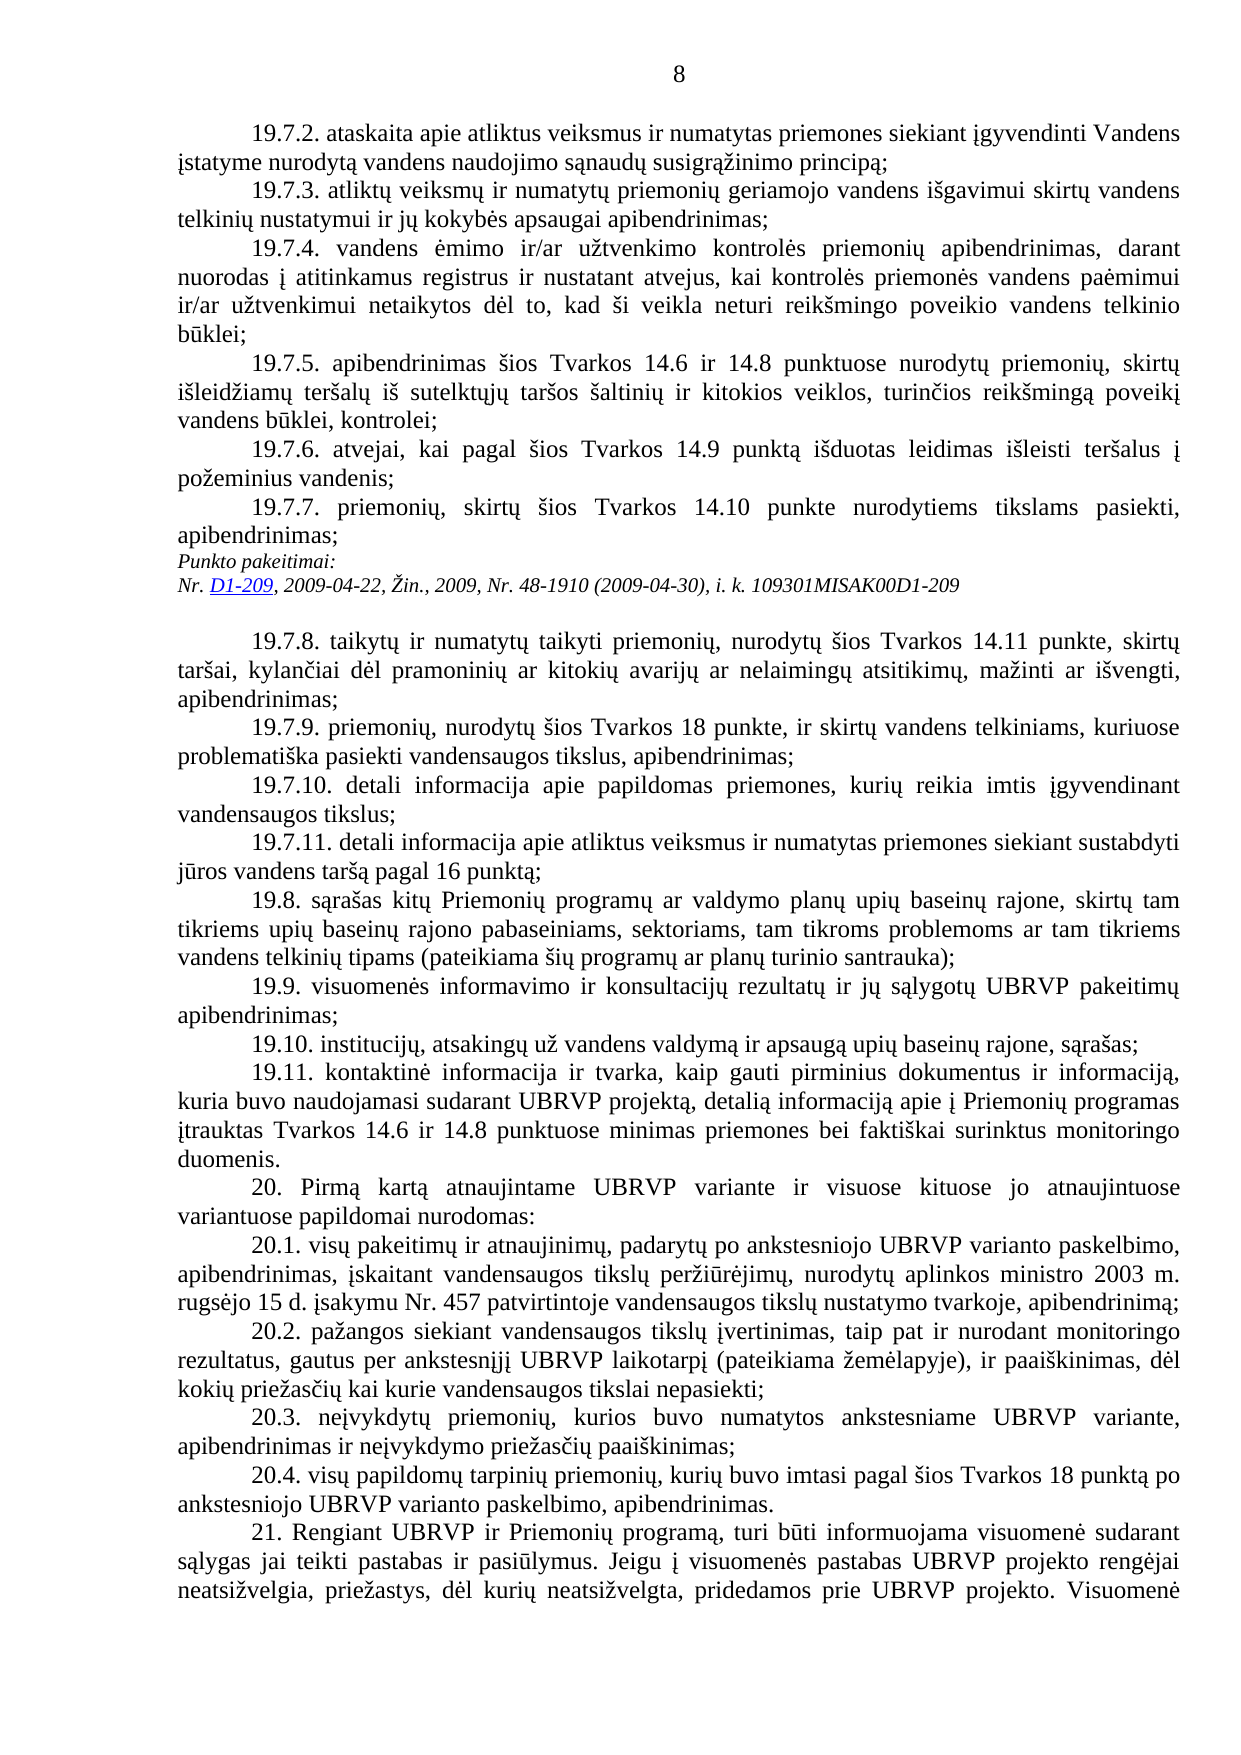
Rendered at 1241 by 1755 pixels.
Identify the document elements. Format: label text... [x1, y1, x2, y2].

text 19.7.11. detali informacija apie atliktus veiksmus ir numatytas priemones siekiant sustabdyti jūros vandens taršą pagal 16 punktą; [177, 827, 1181, 885]
text 19.7.10. detali informacija apie papildomas priemones, kurių reikia imtis įgyvendinant vandensaugos tikslus; [177, 770, 1181, 827]
text 19.7.6. atvejai, kai pagal šios Tvarkos 14.9 punktą išduotas leidimas išleisti teršalus į požeminius vandenis; [177, 434, 1181, 492]
text 19.8. sąrašas kitų Priemonių programų ar valdymo planų upių baseinų rajone, skirtų tam tikriems upių baseinų rajono pabaseiniams, sektoriams, tam tikroms problemoms ar tam tikriems vandens telkinių tipams (pateikiama šių programų ar planų turinio santrauka); [177, 885, 1181, 971]
text 19.11. kontaktinė informacija ir tvarka, kaip gauti pirminius dokumentus ir informaciją, kuria buvo naudojamasi sudarant UBRVP projektą, detalią informaciją apie į Priemonių programas įtrauktas Tvarkos 14.6 ir 14.8 punktuose minimas priemones bei faktiškai surinktus monitoringo duomenis. [177, 1057, 1181, 1172]
text 20. Pirmą kartą atnaujintame UBRVP variante ir visuose kituose jo atnaujintuose variantuose papildomai nurodomas: [177, 1172, 1181, 1230]
text 20.2. pažangos siekiant vandensaugos tikslų įvertinimas, taip pat ir nurodant monitoringo rezultatus, gautus per ankstesnįjį UBRVP laikotarpį (pateikiama žemėlapyje), ir paaiškinimas, dėl kokių priežasčių kai kurie vandensaugos tikslai nepasiekti; [177, 1316, 1181, 1402]
text 19.7.2. ataskaita apie atliktus veiksmus ir numatytas priemones siekiant įgyvendinti Vandens įstatyme nurodytą vandens naudojimo sąnaudų susigrąžinimo principą; [177, 118, 1181, 176]
text 19.7.4. vandens ėmimo ir/ar užtvenkimo kontrolės priemonių apibendrinimas, darant nuorodas į atitinkamus registrus ir nustatant atvejus, kai kontrolės priemonės vandens paėmimui ir/ar užtvenkimui netaikytos dėl to, kad ši veikla neturi reikšmingo poveikio vandens telkinio būklei; [177, 233, 1181, 348]
text 19.7.9. priemonių, nurodytų šios Tvarkos 18 punkte, ir skirtų vandens telkiniams, kuriuose problematiška pasiekti vandensaugos tikslus, apibendrinimas; [177, 712, 1181, 770]
text 20.1. visų pakeitimų ir atnaujinimų, padarytų po ankstesniojo UBRVP varianto paskelbimo, apibendrinimas, įskaitant vandensaugos tikslų peržiūrėjimų, nurodytų aplinkos ministro 2003 m. rugsėjo 15 d. įsakymu Nr. 457 patvirtintoje vandensaugos tikslų nustatymo tvarkoje, apibendrinimą; [177, 1230, 1181, 1316]
text 21. Rengiant UBRVP ir Priemonių programą, turi būti informuojama visuomenė sudarant sąlygas jai teikti pastabas ir pasiūlymus. Jeigu į visuomenės pastabas UBRVP projekto rengėjai neatsižvelgia, priežastys, dėl kurių neatsižvelgta, pridedamos prie UBRVP projekto. Visuomenė [177, 1517, 1181, 1604]
text 20.4. visų papildomų tarpinių priemonių, kurių buvo imtasi pagal šios Tvarkos 18 punktą po ankstesniojo UBRVP varianto paskelbimo, apibendrinimas. [177, 1460, 1181, 1517]
text 19.10. institucijų, atsakingų už vandens valdymą ir apsaugą upių baseinų rajone, sąrašas; [177, 1029, 1181, 1057]
text 20.3. neįvykdytų priemonių, kurios buvo numatytos ankstesniame UBRVP variante, apibendrinimas ir neįvykdymo priežasčių paaiškinimas; [177, 1402, 1181, 1460]
text 19.7.5. apibendrinimas šios Tvarkos 14.6 ir 14.8 punktuose nurodytų priemonių, skirtų išleidžiamų teršalų iš sutelktųjų taršos šaltinių ir kitokios veiklos, turinčios reikšmingą poveikį vandens būklei, kontrolei; [177, 348, 1181, 434]
text Nr. D1-209, 2009-04-22, Žin., 2009, Nr. 48-1910 (2009-04-30), i. k. 109301MISAK00D1-209 [177, 573, 1181, 597]
text 19.7.8. taikytų ir numatytų taikyti priemonių, nurodytų šios Tvarkos 14.11 punkte, skirtų taršai, kylančiai dėl pramoninių ar kitokių avarijų ar nelaimingų atsitikimų, mažinti ar išvengti, apibendrinimas; [177, 626, 1181, 712]
text Punkto pakeitimai: [177, 549, 1181, 573]
text 19.7.7. priemonių, skirtų šios Tvarkos 14.10 punkte nurodytiems tikslams pasiekti, apibendrinimas; [177, 492, 1181, 549]
text 19.9. visuomenės informavimo ir konsultacijų rezultatų ir jų sąlygotų UBRVP pakeitimų apibendrinimas; [177, 971, 1181, 1029]
text 19.7.3. atliktų veiksmų ir numatytų priemonių geriamojo vandens išgavimui skirtų vandens telkinių nustatymui ir jų kokybės apsaugai apibendrinimas; [177, 176, 1181, 233]
